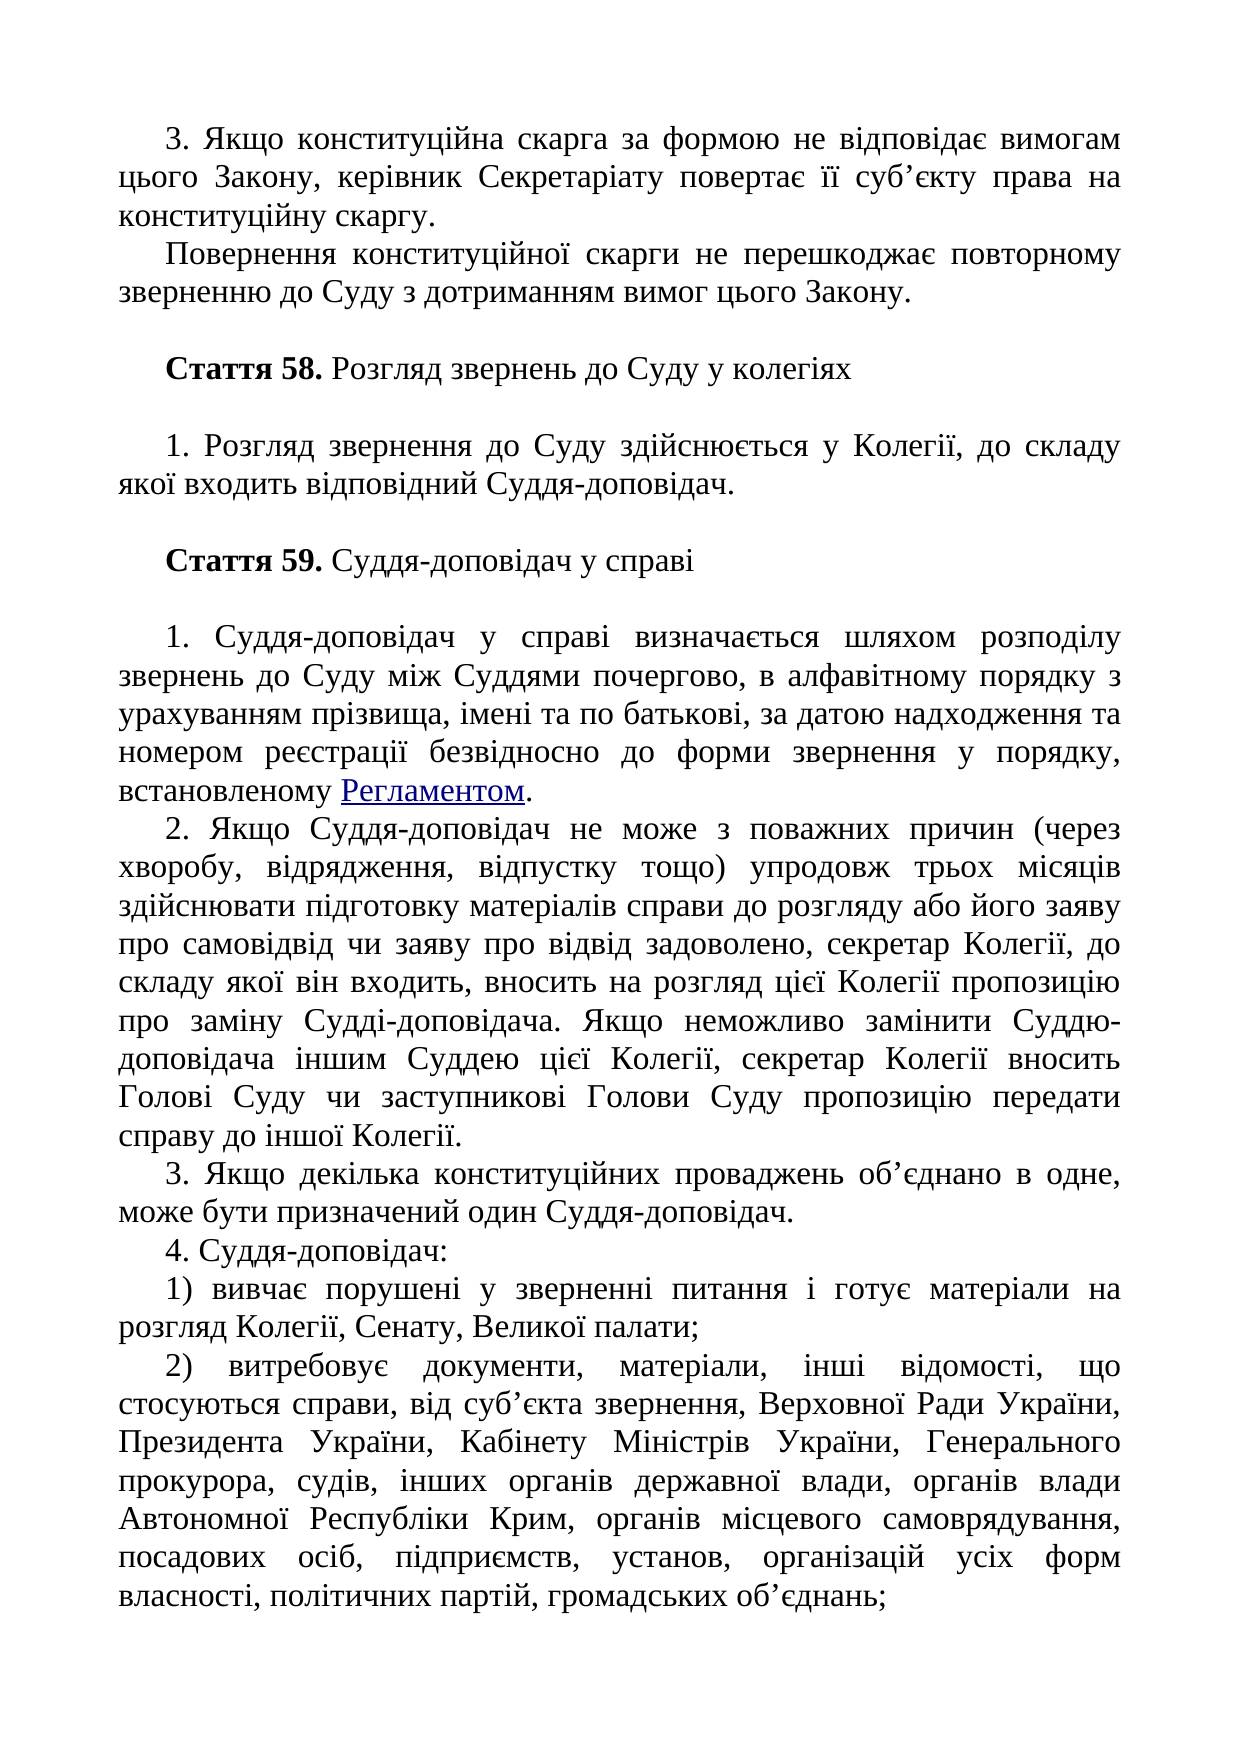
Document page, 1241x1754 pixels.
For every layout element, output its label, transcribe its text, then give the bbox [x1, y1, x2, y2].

text 1. Розгляд звернення до Суду здійснюється у Колегії, до складу якої входить відповідний Суддя-доповідач. [118, 425, 1122, 501]
text Стаття 58. Розгляд звернень до Суду у колегіях [118, 348, 1122, 386]
text 4. Суддя-доповідач: [118, 1230, 1122, 1268]
text Повернення конституційної скарги не перешкоджає повторному зверненню до Суду з дотриманням вимог цього Закону. [118, 233, 1122, 310]
text 3. Якщо декілька конституційних проваджень об’єднано в одне, може бути призначений один Суддя-доповідач. [118, 1153, 1122, 1230]
text 2) витребовує документи, матеріали, інші відомості, що стосуються справи, від суб’єкта звернення, Верховної Ради України, Президента України, Кабінету Міністрів України, Генерального прокурора, судів, інших органів державної влади, органів влади Автономної Республіки Крим, органів місцевого самоврядування, посадових осіб, підприємств, установ, організацій усіх форм власності, політичних партій, громадських об’єднань; [118, 1345, 1122, 1613]
text 3. Якщо конституційна скарга за формою не відповідає вимогам цього Закону, керівник Секретаріату повертає її суб’єкту права на конституційну скаргу. [118, 118, 1122, 233]
text 1) вивчає порушені у зверненні питання і готує матеріали на розгляд Колегії, Сенату, Великої палати; [118, 1268, 1122, 1345]
text 2. Якщо Суддя-доповідач не може з поважних причин (через хворобу, відрядження, відпустку тощо) упродовж трьох місяців здійснювати підготовку матеріалів справи до розгляду або його заяву про самовідвід чи заяву про відвід задоволено, секретар Колегії, до складу якої він входить, вносить на розгляд цієї Колегії пропозицію про заміну Судді-доповідача. Якщо неможливо замінити Суддю-доповідача іншим Суддею цієї Колегії, секретар Колегії вносить Голові Суду чи заступникові Голови Суду пропозицію передати справу до іншої Колегії. [118, 808, 1122, 1153]
text 1. Суддя-доповідач у справі визначається шляхом розподілу звернень до Суду між Суддями почергово, в алфавітному порядку з урахуванням прізвища, імені та по батькові, за датою надходження та номером реєстрації безвідносно до форми звернення у порядку, встановленому Регламентом. [118, 616, 1122, 808]
text Стаття 59. Суддя-доповідач у справі [118, 540, 1122, 578]
